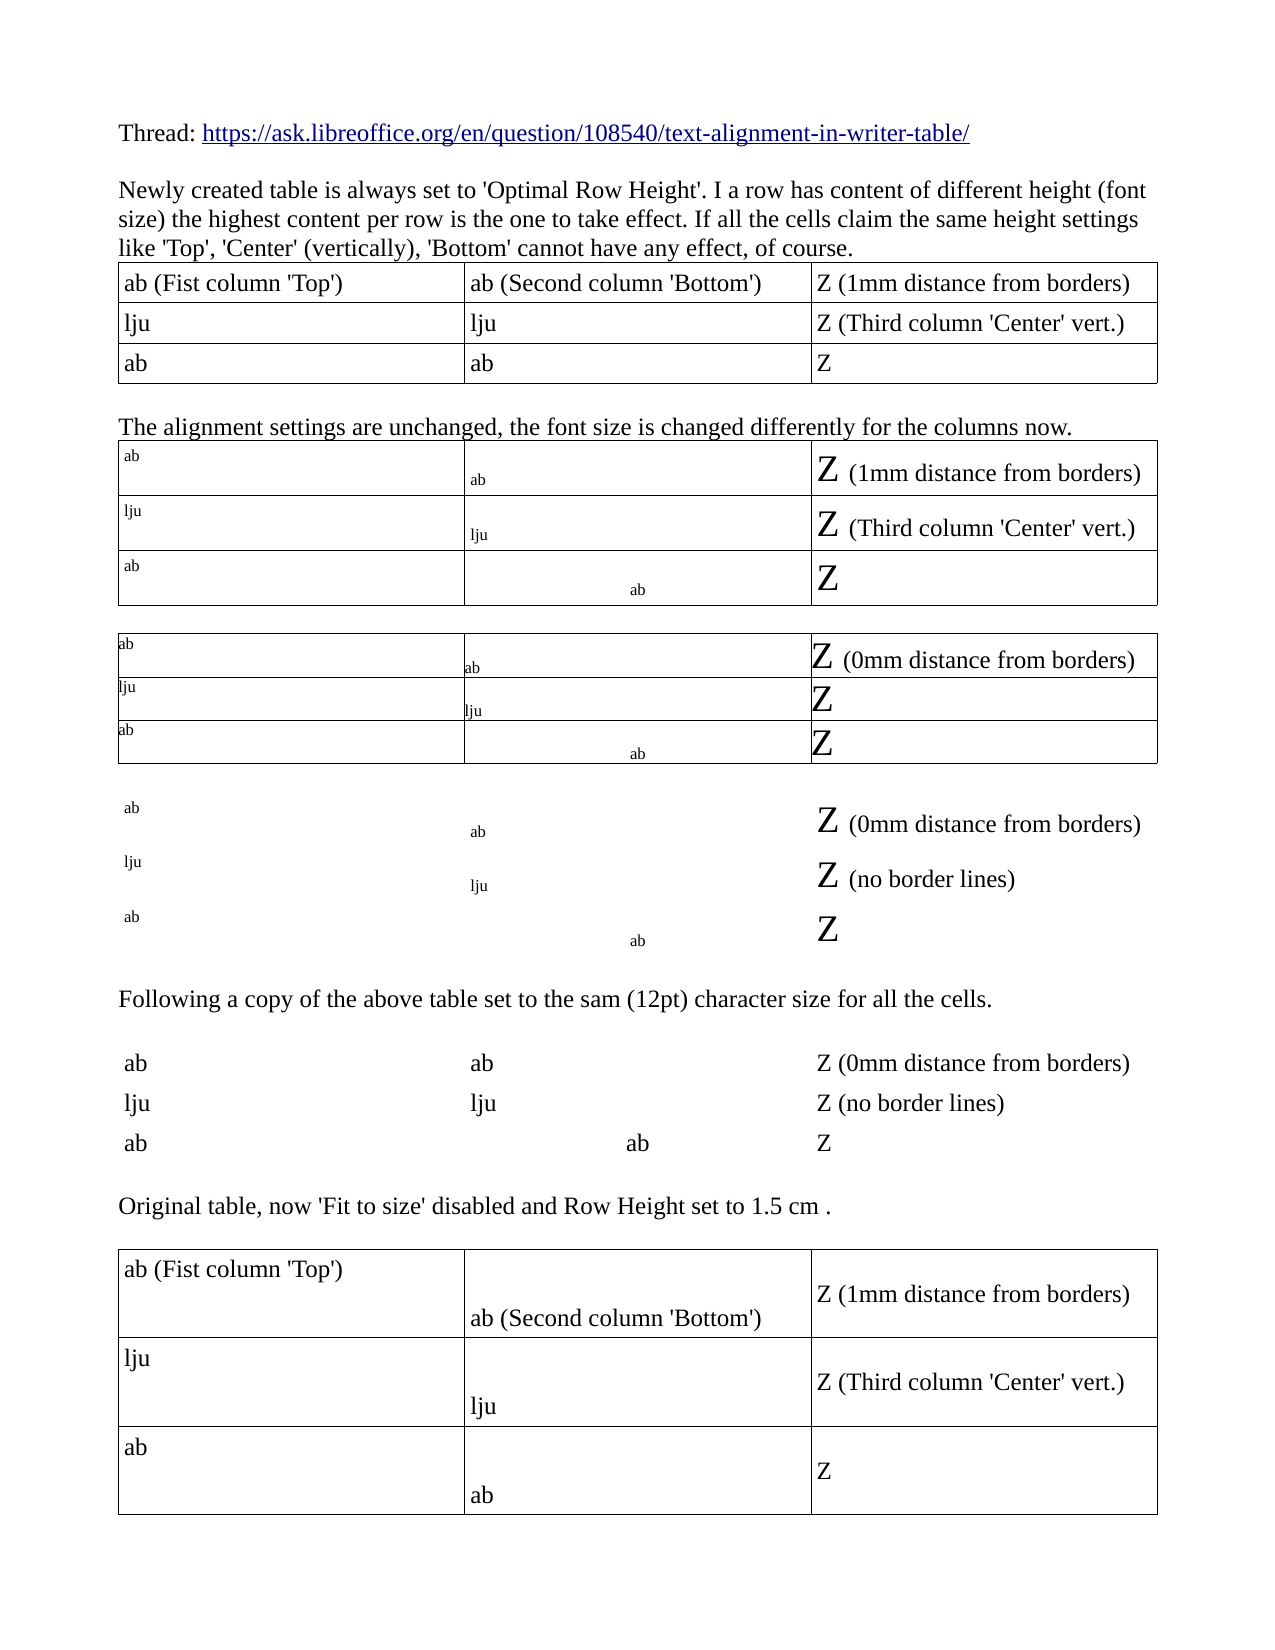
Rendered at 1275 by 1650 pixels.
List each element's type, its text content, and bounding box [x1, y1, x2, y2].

table_cell ab [464, 901, 811, 956]
table_cell Z [811, 1122, 1157, 1162]
table_cell ab [465, 344, 811, 383]
table_cell Z [812, 1427, 1157, 1514]
table_cell lju [464, 846, 811, 901]
table_cell lju [119, 496, 464, 550]
table_header ab (Fist column 'Top') [119, 1250, 464, 1337]
table_cell lju [465, 496, 811, 550]
table_cell ab [118, 1122, 464, 1162]
table_cell ab [119, 1427, 464, 1514]
table_cell ab [119, 721, 464, 763]
table_cell lju [465, 303, 811, 342]
table_cell lju [464, 1082, 811, 1122]
table_header ab [118, 792, 464, 846]
table_header ab (Fist column 'Top') [119, 263, 464, 302]
table_header ab [119, 634, 464, 677]
table_cell Z (Third column 'Center' vert.) [812, 303, 1157, 342]
table_header ab [465, 634, 811, 677]
table_cell ab [119, 551, 464, 604]
table_cell ab [465, 551, 811, 604]
table_header ab [465, 441, 811, 495]
table_header ab [464, 792, 811, 846]
text Original table, now 'Fit to size' disabled and Row Height set to 1.5 cm . [118, 1191, 1157, 1220]
text Newly created table is always set to 'Optimal Row Height'. I a row has content of different height (font size) the highest content per row is the one to take effect. If all the cells claim the same height settings like 'Top', 'Center' (vertically), 'Bottom' cannot have any effect, of course. [118, 176, 1157, 262]
table_cell lju [119, 1338, 464, 1426]
table_cell ab [465, 1427, 811, 1514]
table_cell Z (no border lines) [811, 1082, 1157, 1122]
table_header Z (1mm distance from borders) [812, 441, 1157, 495]
table_cell Z (Third column 'Center' vert.) [812, 1338, 1157, 1426]
table_cell Z [812, 678, 1157, 720]
text Thread: https://ask.libreoffice.org/en/question/108540/text-alignment-in-writer-table/ [118, 118, 1157, 147]
table_cell Z (no border lines) [811, 846, 1157, 901]
table_header ab [119, 441, 464, 495]
table_cell Z [812, 344, 1157, 383]
table_cell ab [464, 1122, 811, 1162]
table_cell lju [118, 1082, 464, 1122]
table_cell ab [118, 901, 464, 956]
table_header Z (0mm distance from borders) [811, 1042, 1157, 1082]
table_cell lju [118, 846, 464, 901]
table_cell Z (Third column 'Center' vert.) [812, 496, 1157, 550]
table_header ab [464, 1042, 811, 1082]
table_header Z (1mm distance from borders) [812, 263, 1157, 302]
table_cell ab [465, 721, 811, 763]
table_cell Z [812, 721, 1157, 763]
table_header ab [118, 1042, 464, 1082]
table_cell ab [119, 344, 464, 383]
table_header ab (Second column 'Bottom') [465, 1250, 811, 1337]
table_header ab (Second column 'Bottom') [465, 263, 811, 302]
table_cell lju [119, 678, 464, 720]
text Following a copy of the above table set to the sam (12pt) character size for all the cells. [118, 984, 1157, 1013]
table_cell lju [465, 1338, 811, 1426]
table_header Z (1mm distance from borders) [812, 1250, 1157, 1337]
table_cell lju [119, 303, 464, 342]
table_cell Z [811, 901, 1157, 956]
text The alignment settings are unchanged, the font size is changed differently for the columns now. [118, 412, 1157, 440]
table_cell lju [465, 678, 811, 720]
table_cell Z [812, 551, 1157, 604]
table_header Z (0mm distance from borders) [812, 634, 1157, 677]
table_header Z (0mm distance from borders) [811, 792, 1157, 846]
